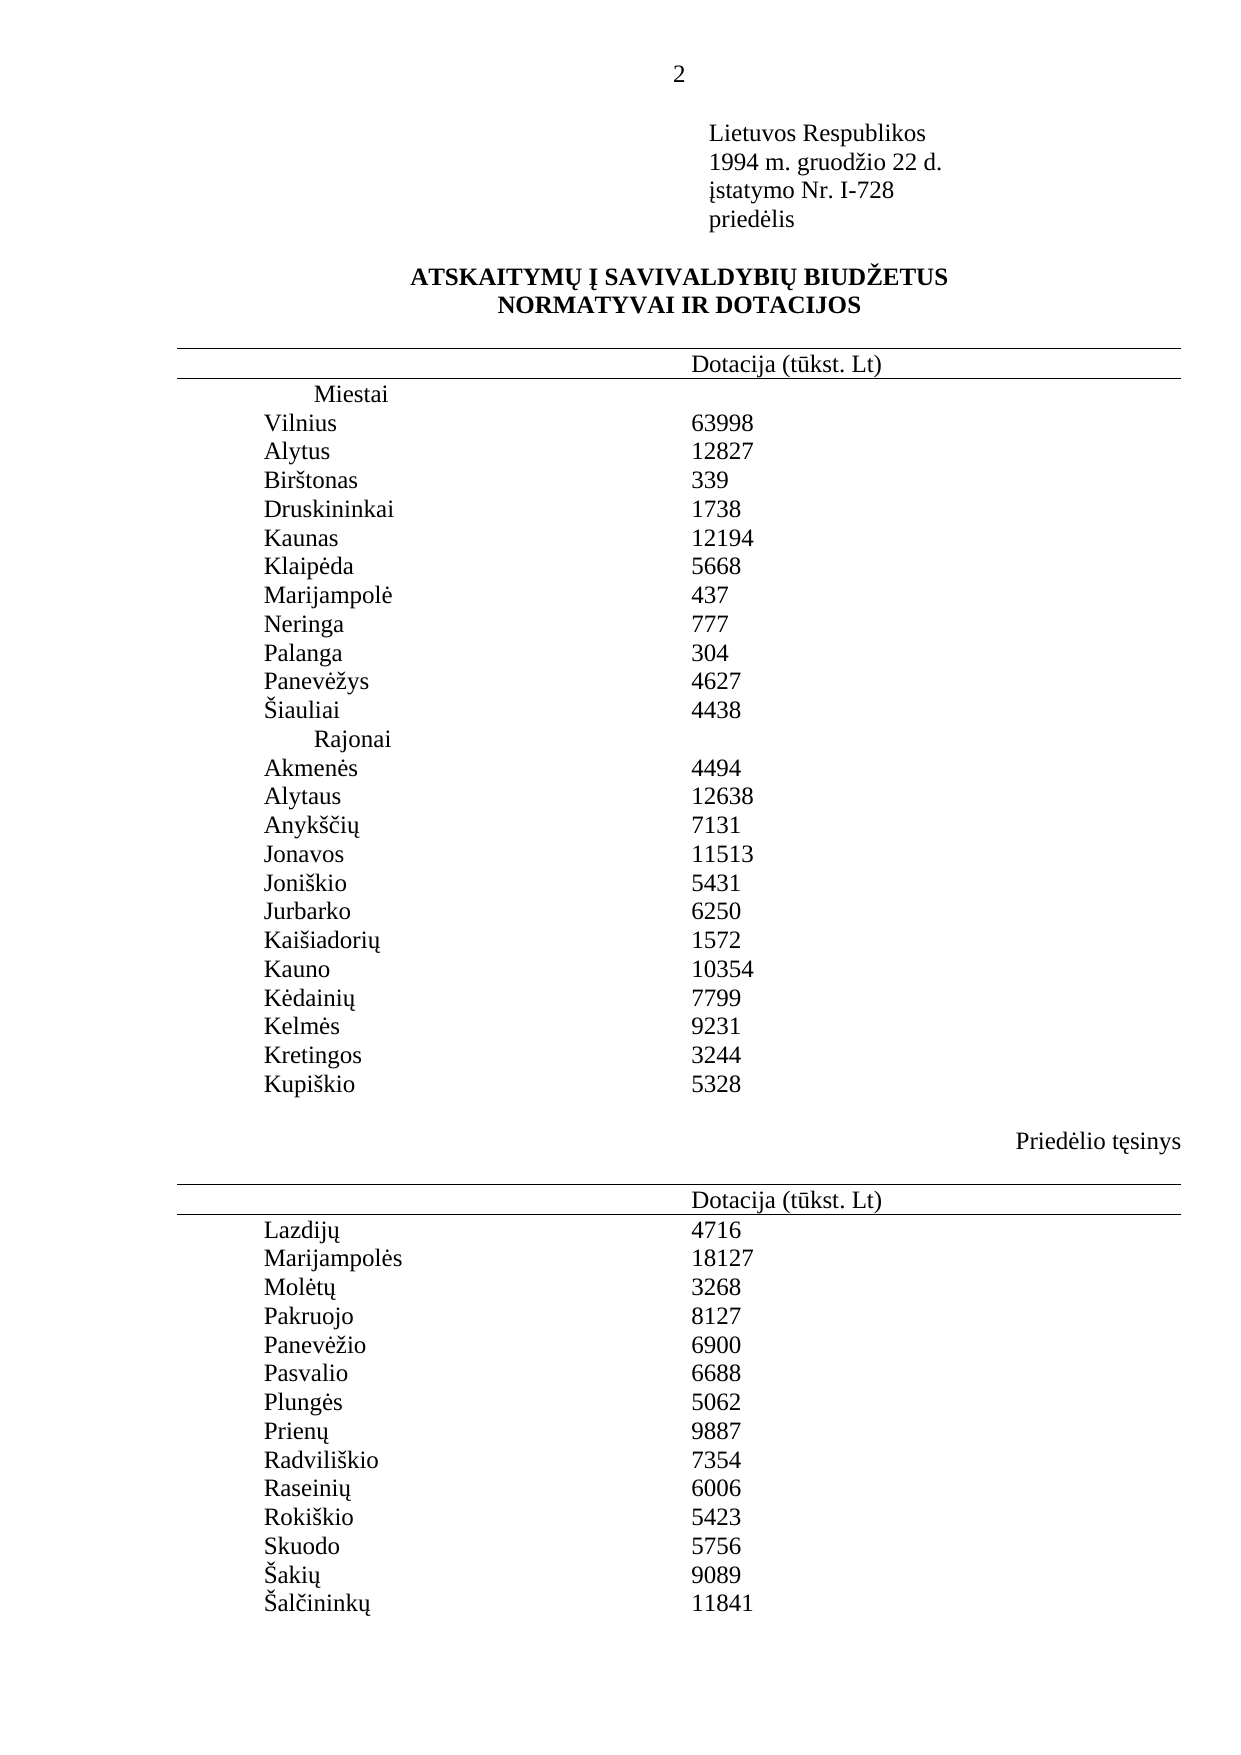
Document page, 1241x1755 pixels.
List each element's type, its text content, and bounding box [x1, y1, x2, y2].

table_cell Miestai [177, 379, 680, 408]
table_header [177, 1185, 680, 1214]
table_cell 6250 [680, 896, 1181, 925]
table_header Dotacija (tūkst. Lt) [680, 349, 1181, 378]
table_cell 1738 [680, 494, 1181, 523]
table_cell Anykščių [177, 810, 680, 839]
table_cell Šiauliai [177, 695, 680, 724]
table_cell Klaipėda [177, 551, 680, 580]
table_cell 6688 [680, 1359, 1181, 1387]
table_cell 7799 [680, 983, 1181, 1011]
table_cell 4627 [680, 666, 1181, 695]
table_cell 5328 [680, 1069, 1181, 1098]
table_cell Pasvalio [177, 1359, 680, 1387]
table_cell Rajonai [177, 724, 680, 753]
text NORMATYVAI IR DOTACIJOS [177, 291, 1181, 319]
table_cell 5756 [680, 1531, 1181, 1560]
table_cell Panevėžio [177, 1330, 680, 1358]
table_cell Birštonas [177, 465, 680, 494]
table_cell Neringa [177, 609, 680, 638]
table_cell Kėdainių [177, 983, 680, 1011]
table_cell 3268 [680, 1272, 1181, 1301]
table_cell 9089 [680, 1560, 1181, 1588]
table_cell 18127 [680, 1244, 1181, 1272]
text ATSKAITYMŲ Į SAVIVALDYBIŲ BIUDŽETUS [177, 262, 1181, 291]
table_cell Prienų [177, 1416, 680, 1445]
table_cell Marijampolė [177, 580, 680, 609]
table_cell Marijampolės [177, 1244, 680, 1272]
table_cell Panevėžys [177, 666, 680, 695]
table_cell 777 [680, 609, 1181, 638]
text Priedėlio tęsinys [177, 1126, 1181, 1155]
table_cell 9231 [680, 1011, 1181, 1040]
table_cell 1572 [680, 925, 1181, 954]
text 1994 m. gruodžio 22 d. [177, 147, 1181, 176]
table_cell 7131 [680, 810, 1181, 839]
table_cell 12194 [680, 523, 1181, 551]
table_cell 4494 [680, 753, 1181, 781]
table_header [177, 349, 680, 378]
table_cell Joniškio [177, 868, 680, 896]
table_cell 12827 [680, 436, 1181, 465]
table_cell Šakių [177, 1560, 680, 1588]
table_cell Radviliškio [177, 1445, 680, 1473]
table_cell 9887 [680, 1416, 1181, 1445]
table_header Dotacija (tūkst. Lt) [680, 1185, 1181, 1214]
table_cell [680, 724, 1181, 753]
table_cell 339 [680, 465, 1181, 494]
table_cell Kelmės [177, 1011, 680, 1040]
table_cell 11513 [680, 839, 1181, 868]
table_cell 4716 [680, 1215, 1181, 1243]
table_cell 63998 [680, 408, 1181, 436]
table_cell 4438 [680, 695, 1181, 724]
table_cell Kauno [177, 954, 680, 983]
table_cell 10354 [680, 954, 1181, 983]
table_cell Kretingos [177, 1040, 680, 1069]
table_cell 304 [680, 638, 1181, 666]
text priedėlis [177, 204, 1181, 233]
text įstatymo Nr. I-728 [177, 176, 1181, 204]
table_cell 6006 [680, 1474, 1181, 1502]
table_cell Kaišiadorių [177, 925, 680, 954]
table_cell Alytaus [177, 781, 680, 810]
table_cell 6900 [680, 1330, 1181, 1358]
table_cell 5668 [680, 551, 1181, 580]
table_cell Kupiškio [177, 1069, 680, 1098]
table_cell Raseinių [177, 1474, 680, 1502]
text Lietuvos Respublikos [177, 118, 1181, 147]
table_cell Druskininkai [177, 494, 680, 523]
table_cell Alytus [177, 436, 680, 465]
table_cell Kaunas [177, 523, 680, 551]
table_cell Rokiškio [177, 1502, 680, 1531]
table_cell Akmenės [177, 753, 680, 781]
table_cell 5423 [680, 1502, 1181, 1531]
table_cell Lazdijų [177, 1215, 680, 1243]
table_cell Pakruojo [177, 1301, 680, 1330]
table_cell 8127 [680, 1301, 1181, 1330]
table_cell Palanga [177, 638, 680, 666]
table_cell Plungės [177, 1387, 680, 1416]
table_cell [680, 379, 1181, 408]
table_cell Vilnius [177, 408, 680, 436]
table_cell Skuodo [177, 1531, 680, 1560]
table_cell 7354 [680, 1445, 1181, 1473]
table_cell Jonavos [177, 839, 680, 868]
table_cell Jurbarko [177, 896, 680, 925]
table_cell 5431 [680, 868, 1181, 896]
table_cell 3244 [680, 1040, 1181, 1069]
table_cell 5062 [680, 1387, 1181, 1416]
table_cell 437 [680, 580, 1181, 609]
table_cell Šalčininkų [177, 1589, 680, 1617]
table_cell 12638 [680, 781, 1181, 810]
table_cell 11841 [680, 1589, 1181, 1617]
table_cell Molėtų [177, 1272, 680, 1301]
